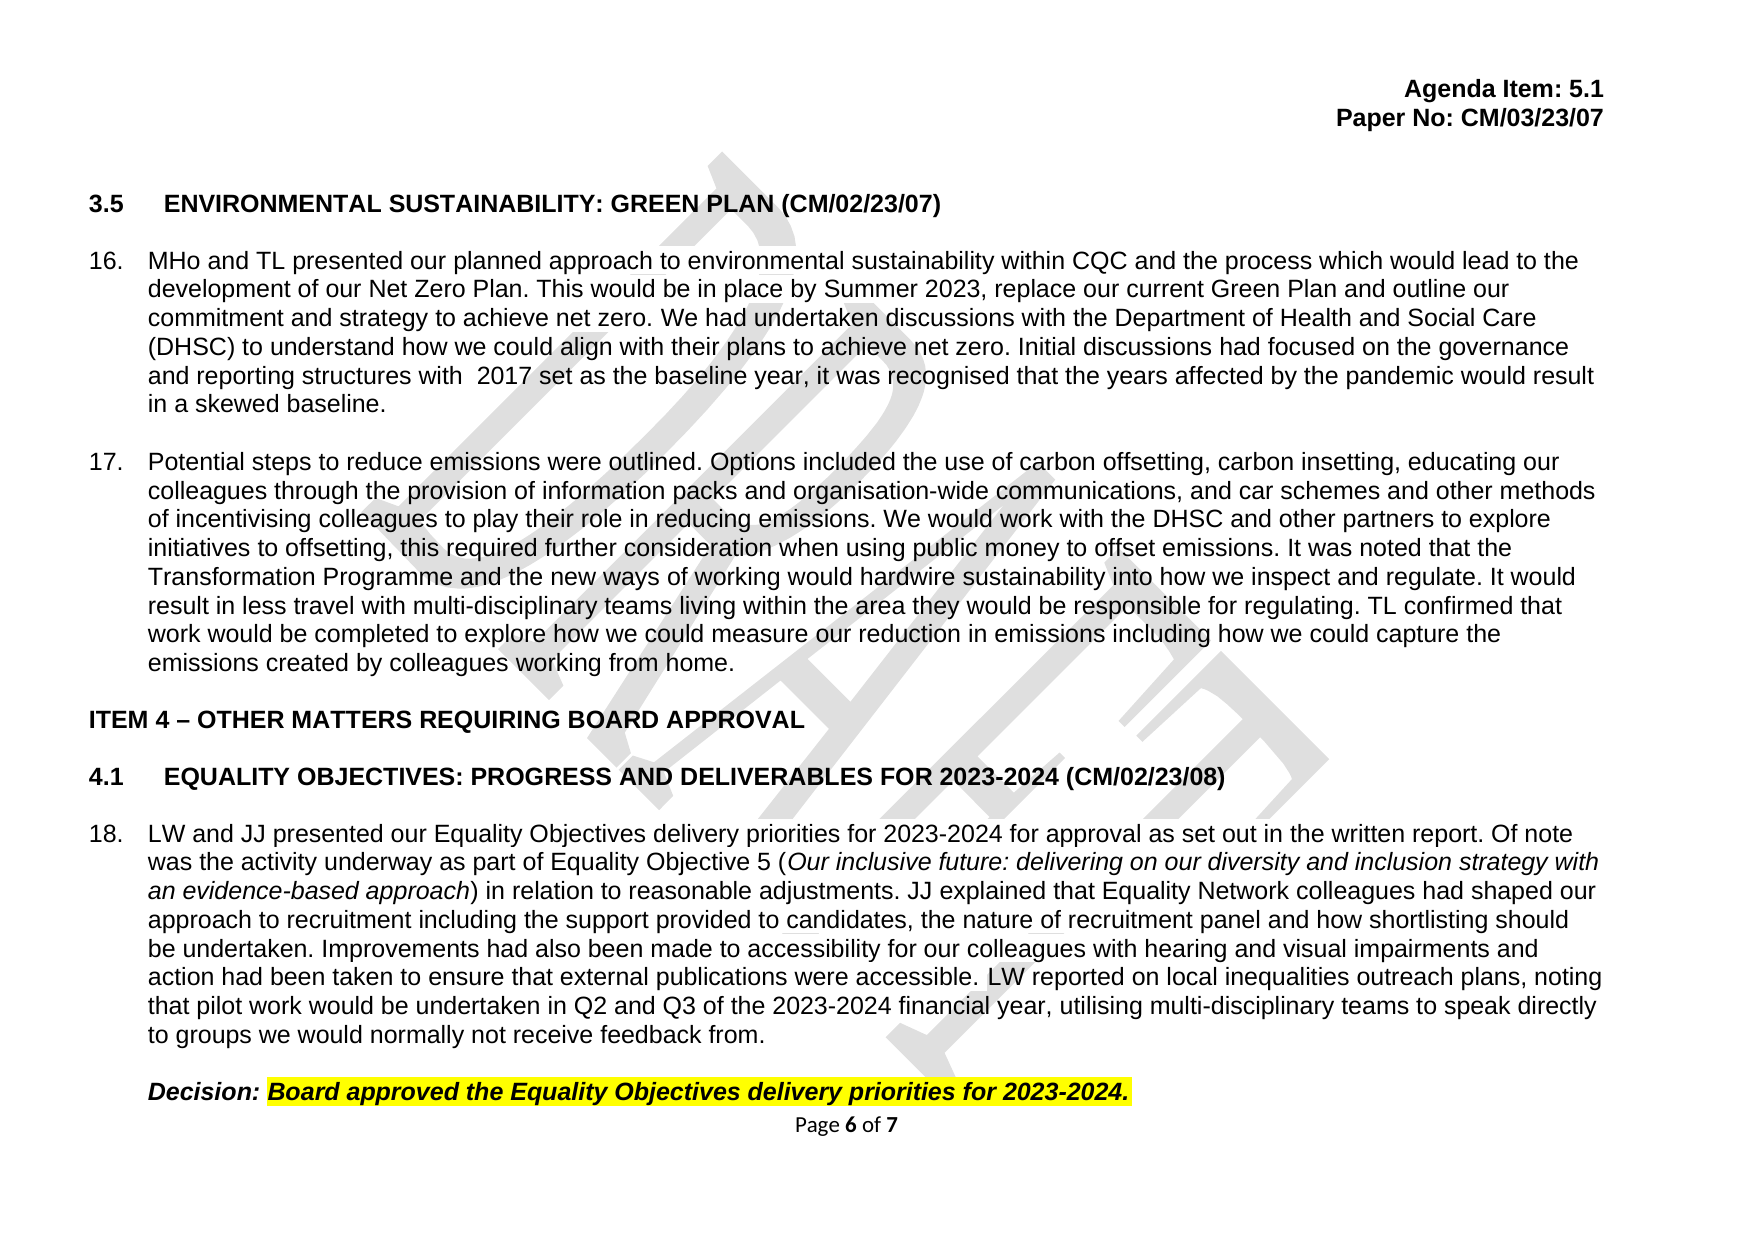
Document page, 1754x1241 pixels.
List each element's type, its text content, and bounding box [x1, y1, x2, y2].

text ITEM 4 – OTHER MATTERS REQUIRING BOARD APPROVAL [1153, 705, 1241, 734]
list Potential steps to reduce emissions were outlined. Options included the use of carbon offsetting, carbon insetting, educating our colleagues through the provision of information packs and organisation-wide communications, and car schemes and other methods of incentivising colleagues to play their role in reducing emissions. We would work with the DHSC and other partners to explore initiatives to offsetting, this required further consideration when using public money to offset emissions. It was noted that the Transformation Programme and the new ways of working would hardwire sustainability into how we inspect and regulate. It would result in less travel with multi-disciplinary teams living within the area they would be responsible for regulating. TL confirmed that work would be completed to explore how we could measure our reduction in emissions including how we could capture the emissions created by colleagues working from home. [422, 447, 632, 558]
text ITEM 4 – OTHER MATTERS REQUIRING BOARD APPROVAL [1001, 705, 1165, 734]
list LW and JJ presented our Equality Objectives delivery priorities for 2023-2024 for approval as set out in the written report. Of note was the activity underway as part of Equality Objective 5 (Our inclusive future: delivering on our diversity and inclusion strategy with an evidence-based approach) in relation to reasonable adjustments. JJ explained that Equality Network colleagues had shaped our approach to recruitment including the support provided to candidates, the nature of recruitment panel and how shortlisting should be undertaken. Improvements had also been made to accessibility for our colleagues with hearing and visual impairments and action had been taken to ensure that external publications were accessible. LW reported on local inequalities outreach plans, noting that pilot work would be undertaken in Q2 and Q3 of the 2023-2024 financial year, utilising multi-disciplinary teams to speak directly to groups we would normally not receive feedback from. [951, 818, 1604, 1048]
list Potential steps to reduce emissions were outlined. Options included the use of carbon offsetting, carbon insetting, educating our colleagues through the provision of information packs and organisation-wide communications, and car schemes and other methods of incentivising colleagues to play their role in reducing emissions. We would work with the DHSC and other partners to explore initiatives to offsetting, this required further consideration when using public money to offset emissions. It was noted that the Transformation Programme and the new ways of working would hardwire sustainability into how we inspect and regulate. It would result in less travel with multi-disciplinary teams living within the area they would be responsible for regulating. TL confirmed that work would be completed to explore how we could measure our reduction in emissions including how we could capture the emissions created by colleagues working from home. [558, 525, 710, 677]
list LW and JJ presented our Equality Objectives delivery priorities for 2023-2024 for approval as set out in the written report. Of note was the activity underway as part of Equality Objective 5 (Our inclusive future: delivering on our diversity and inclusion strategy with an evidence-based approach) in relation to reasonable adjustments. JJ explained that Equality Network colleagues had shaped our approach to recruitment including the support provided to candidates, the nature of recruitment panel and how shortlisting should be undertaken. Improvements had also been made to accessibility for our colleagues with hearing and visual impairments and action had been taken to ensure that external publications were accessible. LW reported on local inequalities outreach plans, noting that pilot work would be undertaken in Q2 and Q3 of the 2023-2024 financial year, utilising multi-disciplinary teams to speak directly to groups we would normally not receive feedback from. [89, 818, 1142, 1048]
text ITEM 4 – OTHER MATTERS REQUIRING BOARD APPROVAL [89, 705, 607, 734]
text 4.1 EQUALITY OBJECTIVES: PROGRESS AND DELIVERABLES FOR 2023-2024 (CM/02/23/08) [985, 762, 1047, 791]
text 3.5 ENVIRONMENTAL SUSTAINABILITY: GREEN PLAN (CM/02/23/07) [89, 188, 715, 218]
text ITEM 4 – OTHER MATTERS REQUIRING BOARD APPROVAL [860, 705, 992, 734]
text 4.1 EQUALITY OBJECTIVES: PROGRESS AND DELIVERABLES FOR 2023-2024 (CM/02/23/08) [816, 762, 935, 791]
text 3.5 ENVIRONMENTAL SUSTAINABILITY: GREEN PLAN (CM/02/23/07) [760, 188, 1604, 218]
text ITEM 4 – OTHER MATTERS REQUIRING BOARD APPROVAL [626, 705, 725, 734]
list Potential steps to reduce emissions were outlined. Options included the use of carbon offsetting, carbon insetting, educating our colleagues through the provision of information packs and organisation-wide communications, and car schemes and other methods of incentivising colleagues to play their role in reducing emissions. We would work with the DHSC and other partners to explore initiatives to offsetting, this required further consideration when using public money to offset emissions. It was noted that the Transformation Programme and the new ways of working would hardwire sustainability into how we inspect and regulate. It would result in less travel with multi-disciplinary teams living within the area they would be responsible for regulating. TL confirmed that work would be completed to explore how we could measure our reduction in emissions including how we could capture the emissions created by colleagues working from home. [661, 447, 1604, 677]
text 4.1 EQUALITY OBJECTIVES: PROGRESS AND DELIVERABLES FOR 2023-2024 (CM/02/23/08) [1299, 762, 1604, 791]
text 4.1 EQUALITY OBJECTIVES: PROGRESS AND DELIVERABLES FOR 2023-2024 (CM/02/23/08) [89, 762, 638, 791]
text ITEM 4 – OTHER MATTERS REQUIRING BOARD APPROVAL [1277, 705, 1604, 734]
list Potential steps to reduce emissions were outlined. Options included the use of carbon offsetting, carbon insetting, educating our colleagues through the provision of information packs and organisation-wide communications, and car schemes and other methods of incentivising colleagues to play their role in reducing emissions. We would work with the DHSC and other partners to explore initiatives to offsetting, this required further consideration when using public money to offset emissions. It was noted that the Transformation Programme and the new ways of working would hardwire sustainability into how we inspect and regulate. It would result in less travel with multi-disciplinary teams living within the area they would be responsible for regulating. TL confirmed that work would be completed to explore how we could measure our reduction in emissions including how we could capture the emissions created by colleagues working from home. [89, 447, 728, 677]
text 4.1 EQUALITY OBJECTIVES: PROGRESS AND DELIVERABLES FOR 2023-2024 (CM/02/23/08) [669, 762, 802, 791]
list Potential steps to reduce emissions were outlined. Options included the use of carbon offsetting, carbon insetting, educating our colleagues through the provision of information packs and organisation-wide communications, and car schemes and other methods of incentivising colleagues to play their role in reducing emissions. We would work with the DHSC and other partners to explore initiatives to offsetting, this required further consideration when using public money to offset emissions. It was noted that the Transformation Programme and the new ways of working would hardwire sustainability into how we inspect and regulate. It would result in less travel with multi-disciplinary teams living within the area they would be responsible for regulating. TL confirmed that work would be completed to explore how we could measure our reduction in emissions including how we could capture the emissions created by colleagues working from home. [809, 524, 985, 677]
text 4.1 EQUALITY OBJECTIVES: PROGRESS AND DELIVERABLES FOR 2023-2024 (CM/02/23/08) [1208, 762, 1291, 791]
list MHo and TL presented our planned approach to environmental sustainability within CQC and the process which would lead to the development of our Net Zero Plan. This would be in place by Summer 2023, replace our current Green Plan and outline our commitment and strategy to achieve net zero. We had undertaken discussions with the Department of Health and Social Care (DHSC) to understand how we could align with their plans to achieve net zero. Initial discussions had focused on the governance and reporting structures with 2017 set as the baseline year, it was recognised that the years affected by the pandemic would result in a skewed baseline. [701, 246, 1604, 418]
list MHo and TL presented our planned approach to environmental sustainability within CQC and the process which would lead to the development of our Net Zero Plan. This would be in place by Summer 2023, replace our current Green Plan and outline our commitment and strategy to achieve net zero. We had undertaken discussions with the Department of Health and Social Care (DHSC) to understand how we could align with their plans to achieve net zero. Initial discussions had focused on the governance and reporting structures with 2017 set as the baseline year, it was recognised that the years affected by the pandemic would result in a skewed baseline. [524, 246, 760, 418]
list MHo and TL presented our planned approach to environmental sustainability within CQC and the process which would lead to the development of our Net Zero Plan. This would be in place by Summer 2023, replace our current Green Plan and outline our commitment and strategy to achieve net zero. We had undertaken discussions with the Department of Health and Social Care (DHSC) to understand how we could align with their plans to achieve net zero. Initial discussions had focused on the governance and reporting structures with 2017 set as the baseline year, it was recognised that the years affected by the pandemic would result in a skewed baseline. [89, 246, 657, 418]
text 4.1 EQUALITY OBJECTIVES: PROGRESS AND DELIVERABLES FOR 2023-2024 (CM/02/23/08) [1034, 762, 1198, 791]
text ITEM 4 – OTHER MATTERS REQUIRING BOARD APPROVAL [714, 705, 828, 734]
text Decision: Board approved the Equality Objectives delivery priorities for 2023-2024. [89, 1077, 1604, 1106]
